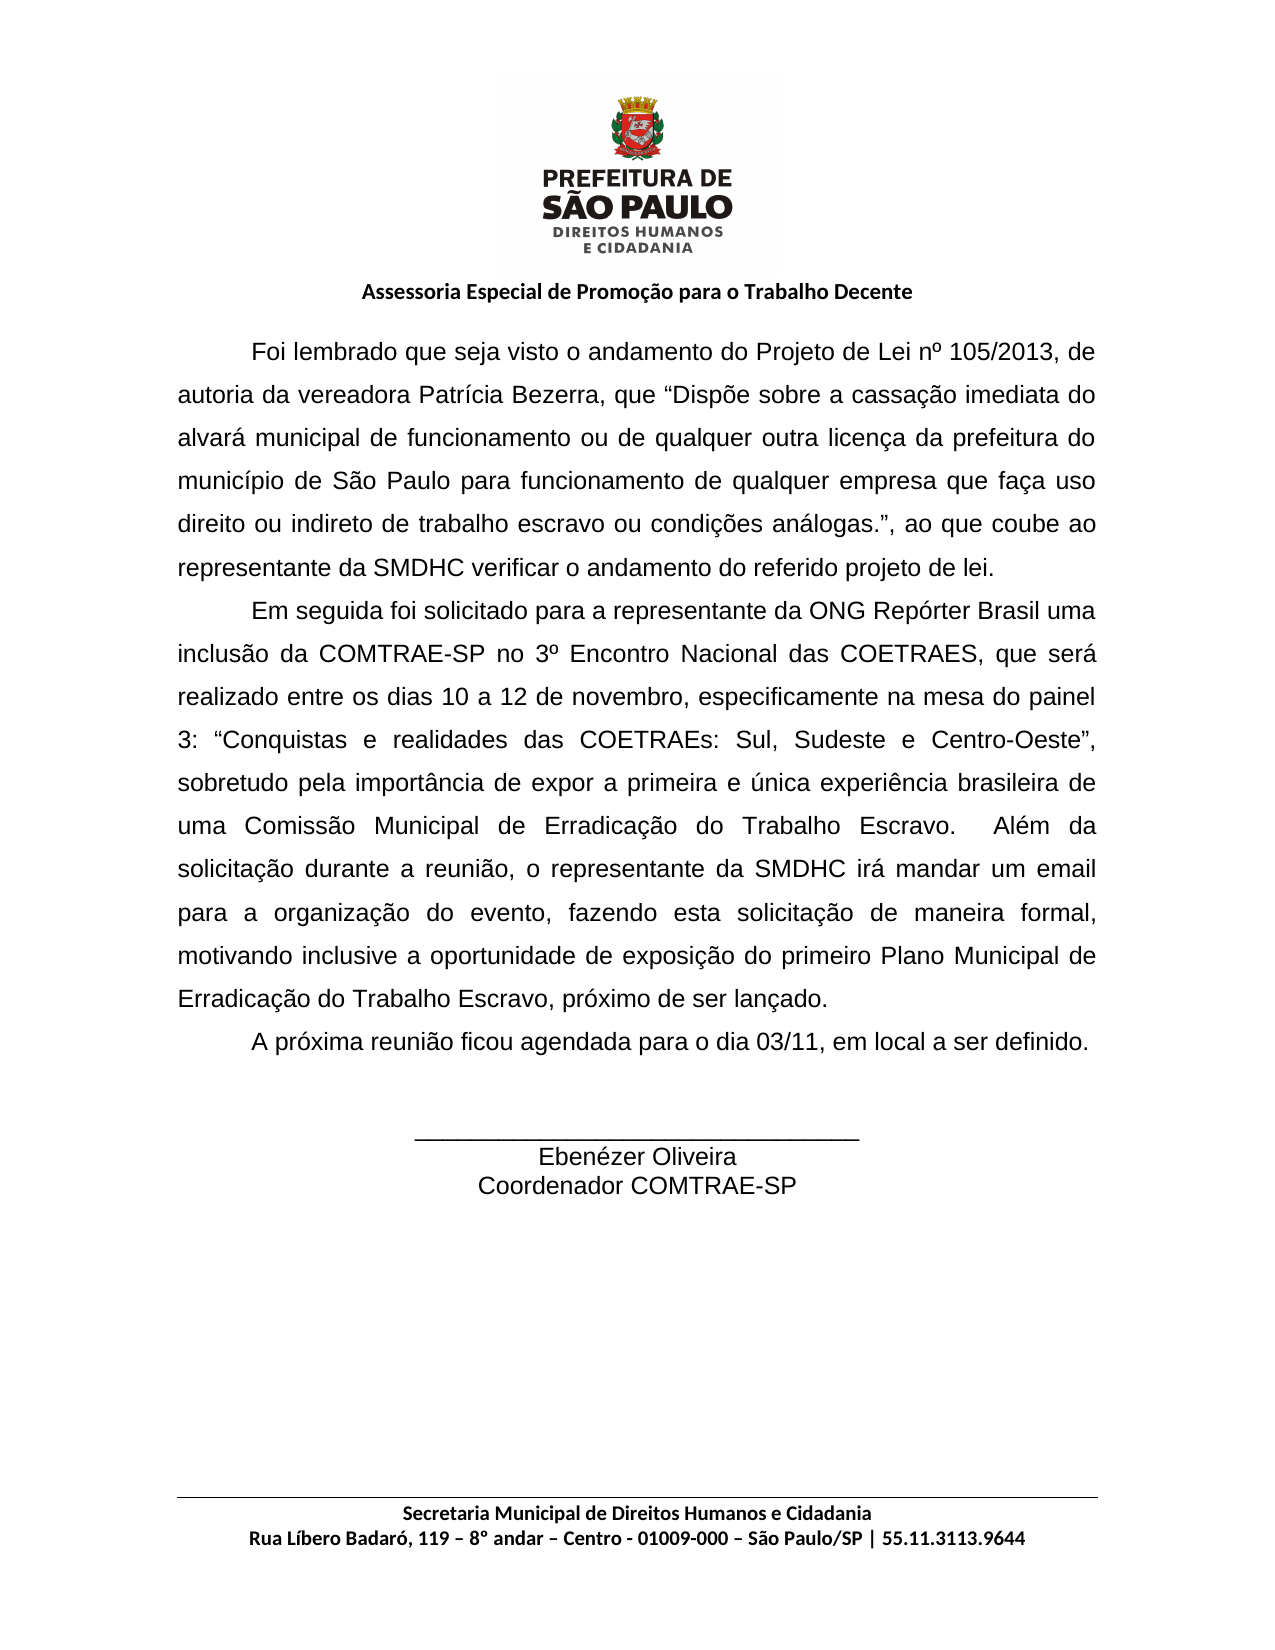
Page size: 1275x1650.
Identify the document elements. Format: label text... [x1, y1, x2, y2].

text A próxima reunião ficou agendada para o dia 03/11, em local a ser definido. [177, 1027, 1098, 1056]
text Em seguida foi solicitado para a representante da ONG Repórter Brasil uma inclusão da COMTRAE-SP no 3º Encontro Nacional das COETRAES, que será realizado entre os dias 10 a 12 de novembro, especificamente na mesa do painel 3: “Conquistas e realidades das COETRAEs: Sul, Sudeste e Centro-Oeste”, sobretudo pela importância de expor a primeira e única experiência brasileira de uma Comissão Municipal de Erradicação do Trabalho Escravo. Além da solicitação durante a reunião, o representante da SMDHC irá mandar um email para a organização do evento, fazendo esta solicitação de maneira formal, motivando inclusive a oportunidade de exposição do primeiro Plano Municipal de Erradicação do Trabalho Escravo, próximo de ser lançado. [177, 596, 1098, 1013]
text Ebenézer Oliveira [177, 1142, 1098, 1171]
picture [495, 73, 780, 277]
text ________________________________ [177, 1113, 1098, 1142]
text Foi lembrado que seja visto o andamento do Projeto de Lei nº 105/2013, de autoria da vereadora Patrícia Bezerra, que “Dispõe sobre a cassação imediata do alvará municipal de funcionamento ou de qualquer outra licença da prefeitura do município de São Paulo para funcionamento de qualquer empresa que faça uso direito ou indireto de trabalho escravo ou condições análogas.”, ao que coube ao representante da SMDHC verificar o andamento do referido projeto de lei. [177, 337, 1098, 581]
text Coordenador COMTRAE-SP [177, 1171, 1098, 1199]
